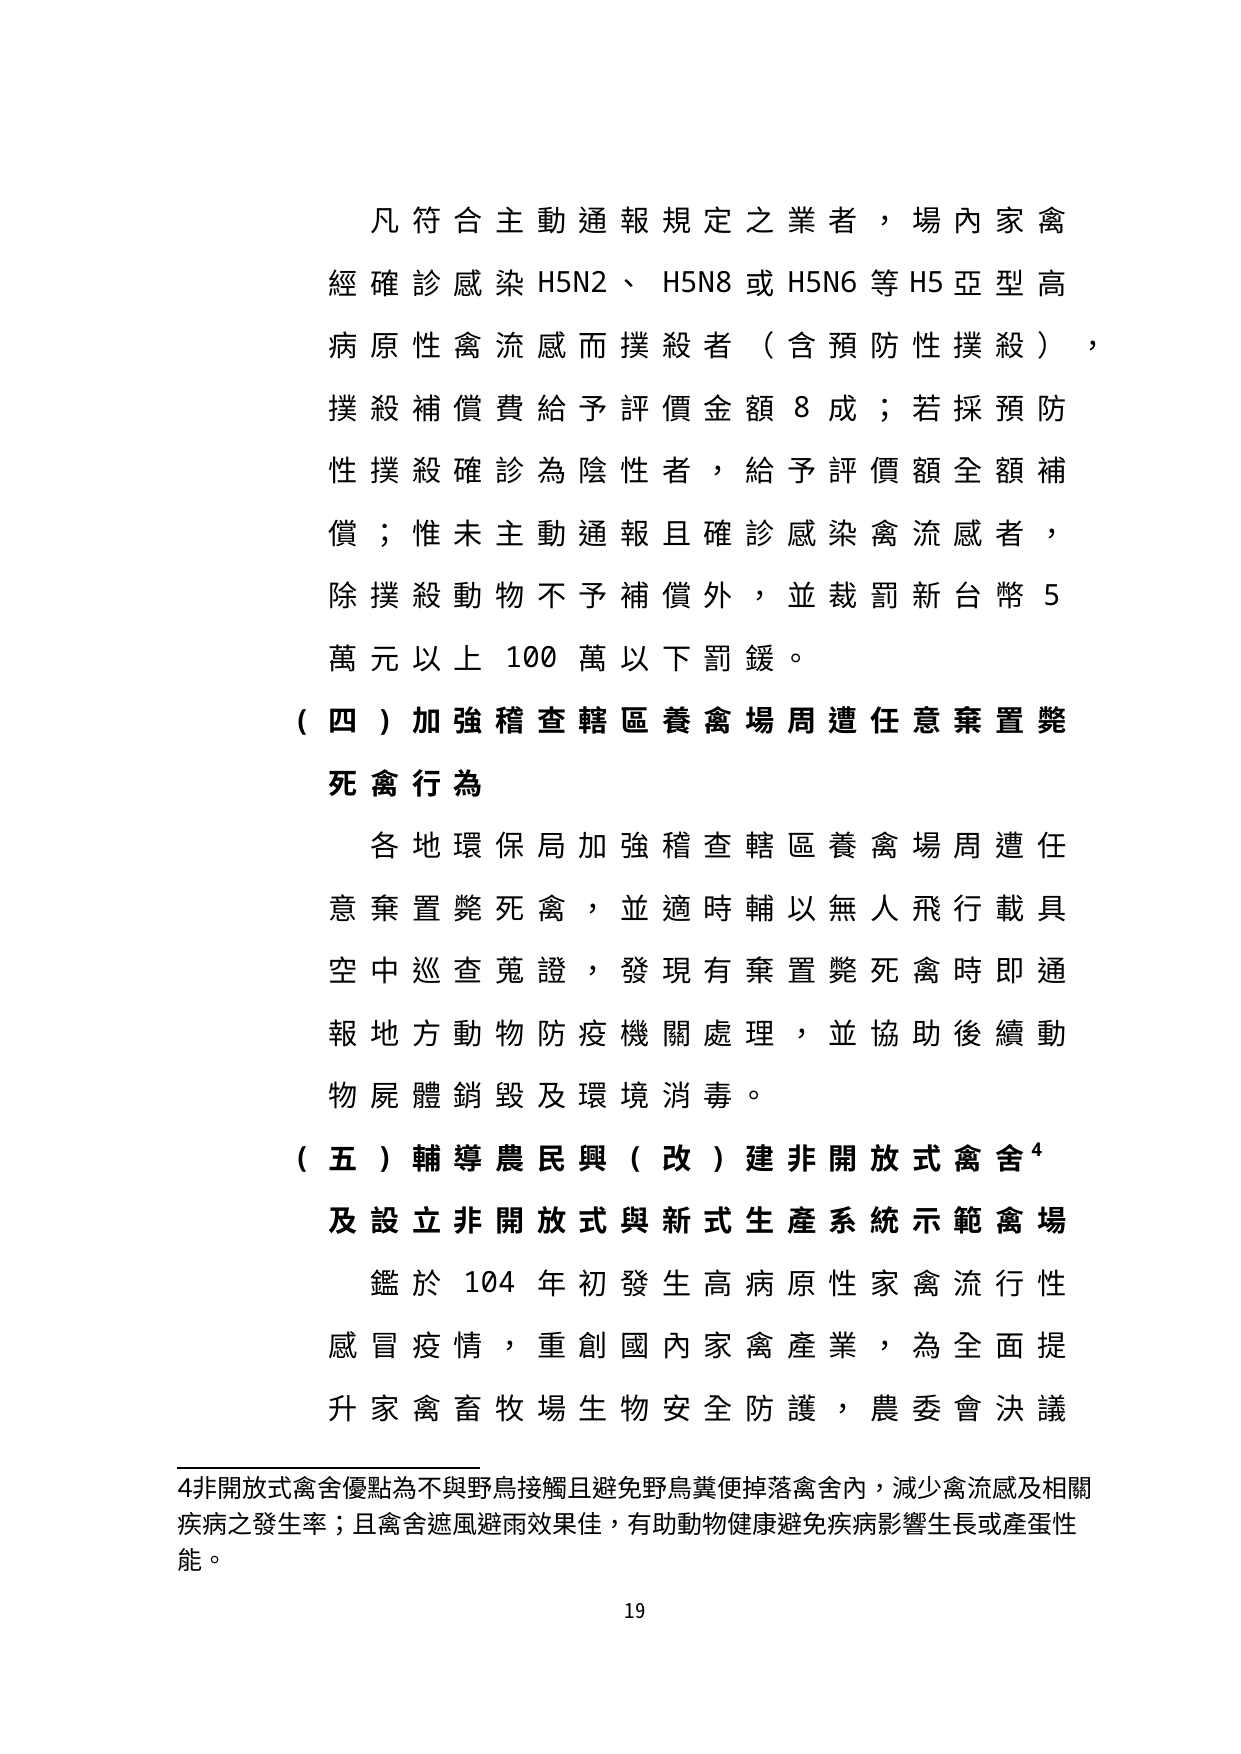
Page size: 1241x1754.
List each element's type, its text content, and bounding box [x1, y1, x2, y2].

text 非開放式禽舍優點為不與野鳥接觸且避免野鳥糞便掉落禽舍內，減少禽流感及相關疾病之發生率；且禽舍遮風避雨效果佳，有助動物健康避免疾病影響生長或產蛋性能。 [177, 1468, 1093, 1577]
text 各地環保局加強稽查轄區養禽場周遭任意棄置斃死禽，並適時輔以無人飛行載具空中巡查蒐證，發現有棄置斃死禽時即通報地方動物防疫機關處理，並協助後續動物屍體銷毀及環境消毒。 [286, 802, 1072, 1115]
text 鑑於104年初發生高病原性家禽流行性感冒疫情，重創國內家禽產業，為全面提升家禽畜牧場生物安全防護，農委會決議擴大納管小規模禽場之疫情監測，宣布自105年4月30日起將養禽場應辦理牧場登記之數量下限由3,000隻調降至500隻；並修訂「畜牧場主要設施表」，規範家禽畜牧場皆應設置符合規定之非開放式禽舍；於標準修訂前已登記之家禽畜牧場，應於105年12月31日以前改善至符合下列規定： [286, 1240, 1072, 1427]
text (五)輔導農民興(改)建非開放式禽舍及設立非開放式與新式生產系統示範禽場 [256, 1115, 1072, 1240]
text (四)加強稽查轄區養禽場周遭任意棄置斃死禽行為 [256, 677, 1072, 802]
text 凡符合主動通報規定之業者，場內家禽經確診感染H5N2、H5N8或H5N6等H5亞型高病原性禽流感而撲殺者（含預防性撲殺），撲殺補償費給予評價金額8成；若採預防性撲殺確診為陰性者，給予評價額全額補償；惟未主動通報且確診感染禽流感者，除撲殺動物不予補償外，並裁罰新台幣5萬元以上100萬以下罰鍰。 [286, 177, 1072, 677]
